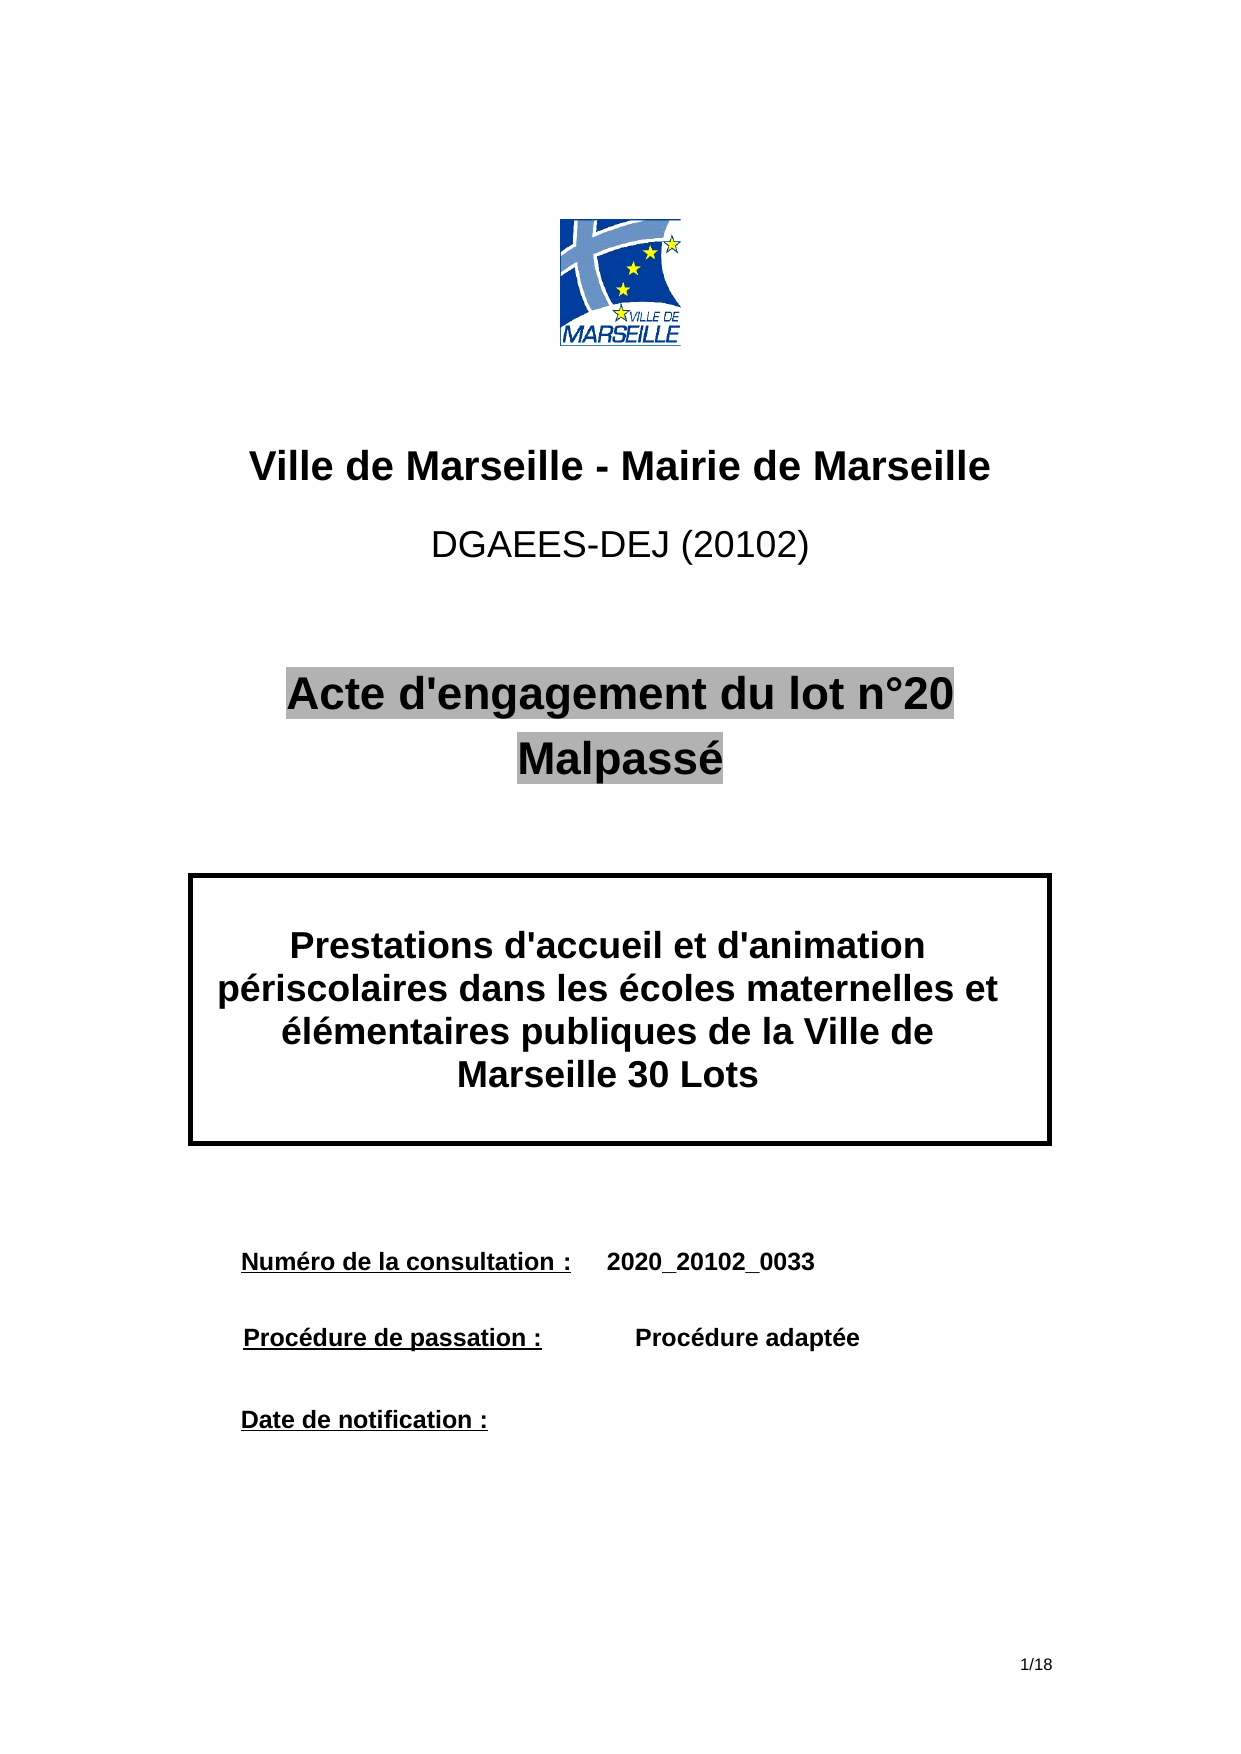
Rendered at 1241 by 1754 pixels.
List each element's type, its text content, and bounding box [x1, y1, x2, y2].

text Malpassé [188, 732, 1052, 784]
text Ville de Marseille - Mairie de Marseille [188, 441, 1052, 489]
text Procédure de passation : Procédure adaptée [243, 1323, 1052, 1352]
text Prestations d'accueil et d'animation périscolaires dans les écoles maternelles et élémentaires publiques de la Ville de Marseille 30 Lots [193, 916, 1047, 1096]
text DGAEES-DEJ (20102) [188, 523, 1052, 566]
text Acte d'engagement du lot n°20 [188, 667, 1052, 719]
text Numéro de la consultation : 2020_20102_0033 [241, 1247, 1052, 1276]
text Date de notification : [241, 1405, 1052, 1434]
